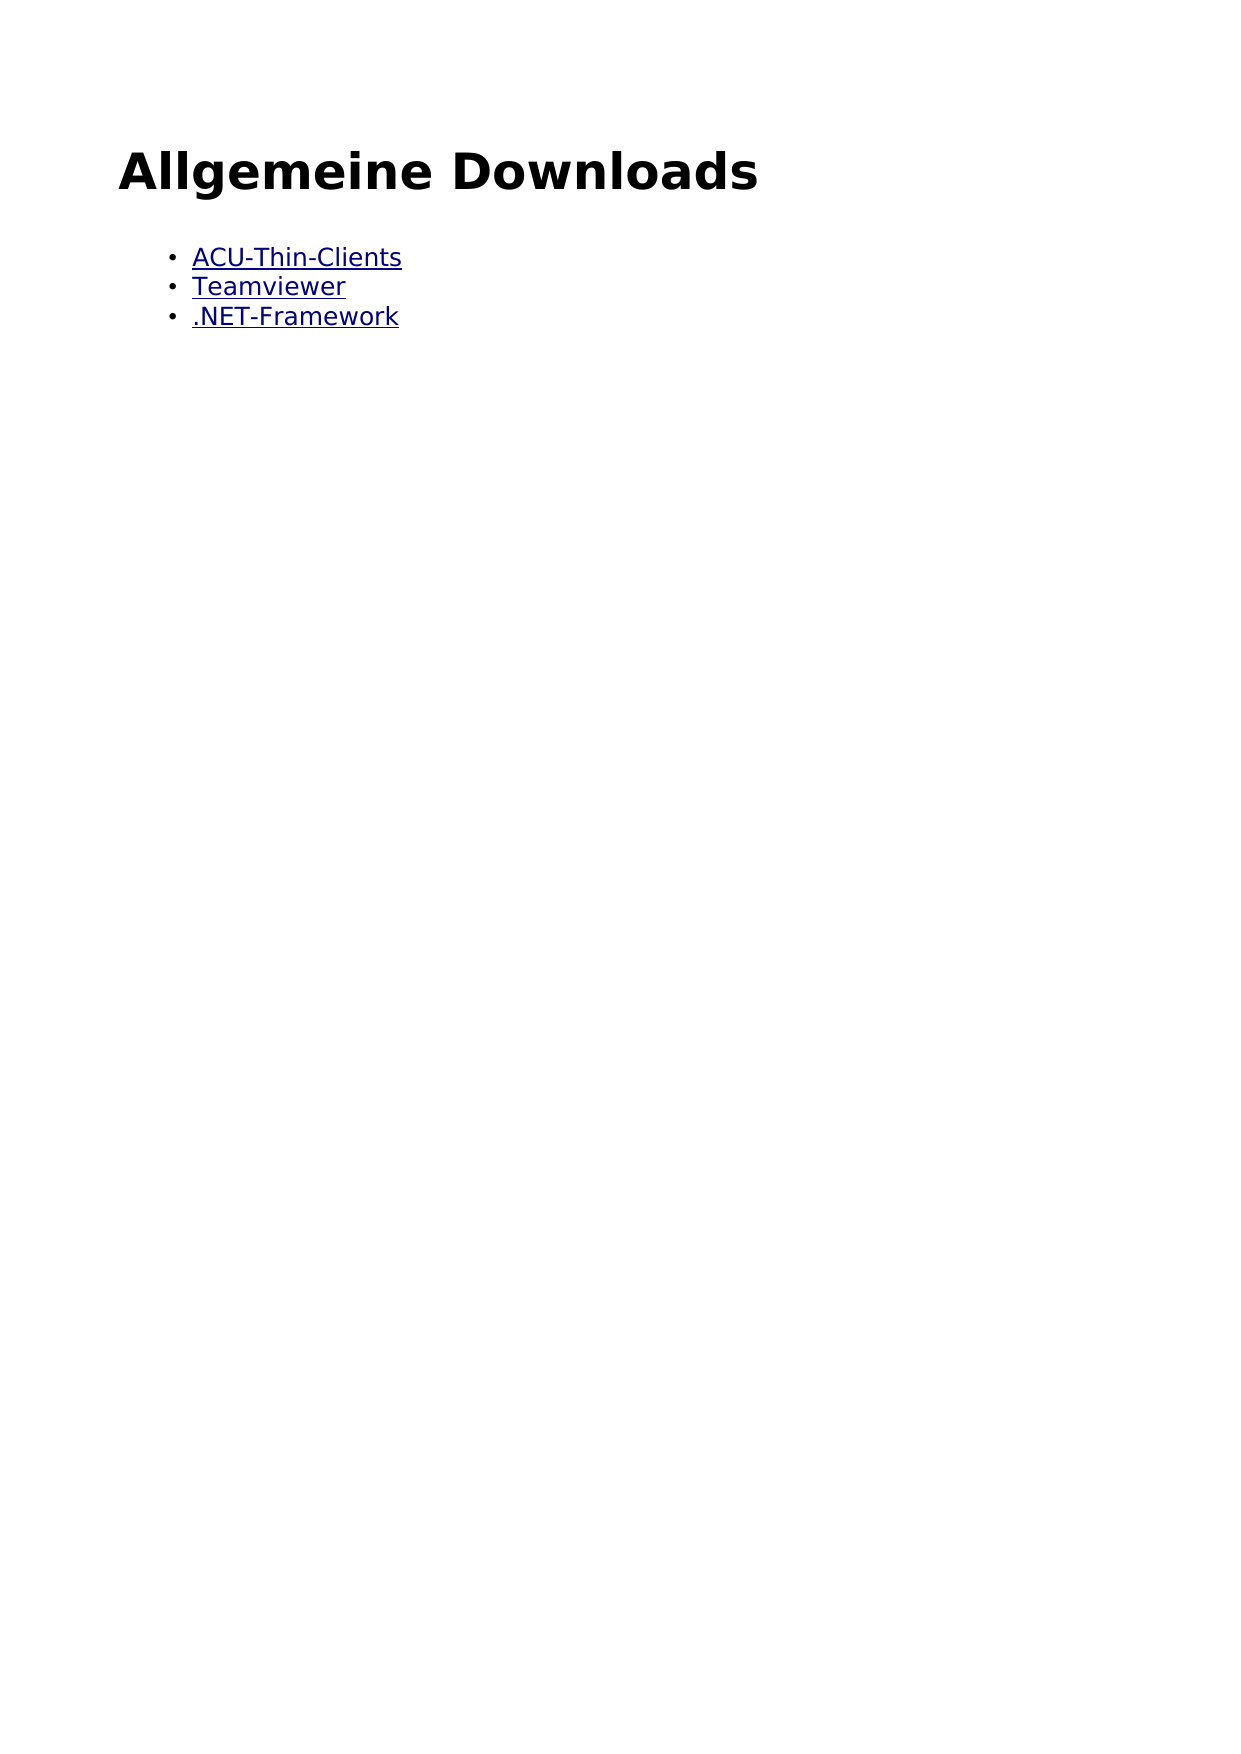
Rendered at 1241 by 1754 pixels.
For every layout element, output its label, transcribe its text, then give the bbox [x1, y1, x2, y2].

list .NET-Framework [177, 302, 1122, 331]
list ACU-Thin-Clients [177, 243, 1122, 272]
list Teamviewer [177, 272, 1122, 302]
subtitle Allgemeine Downloads [118, 143, 1122, 201]
